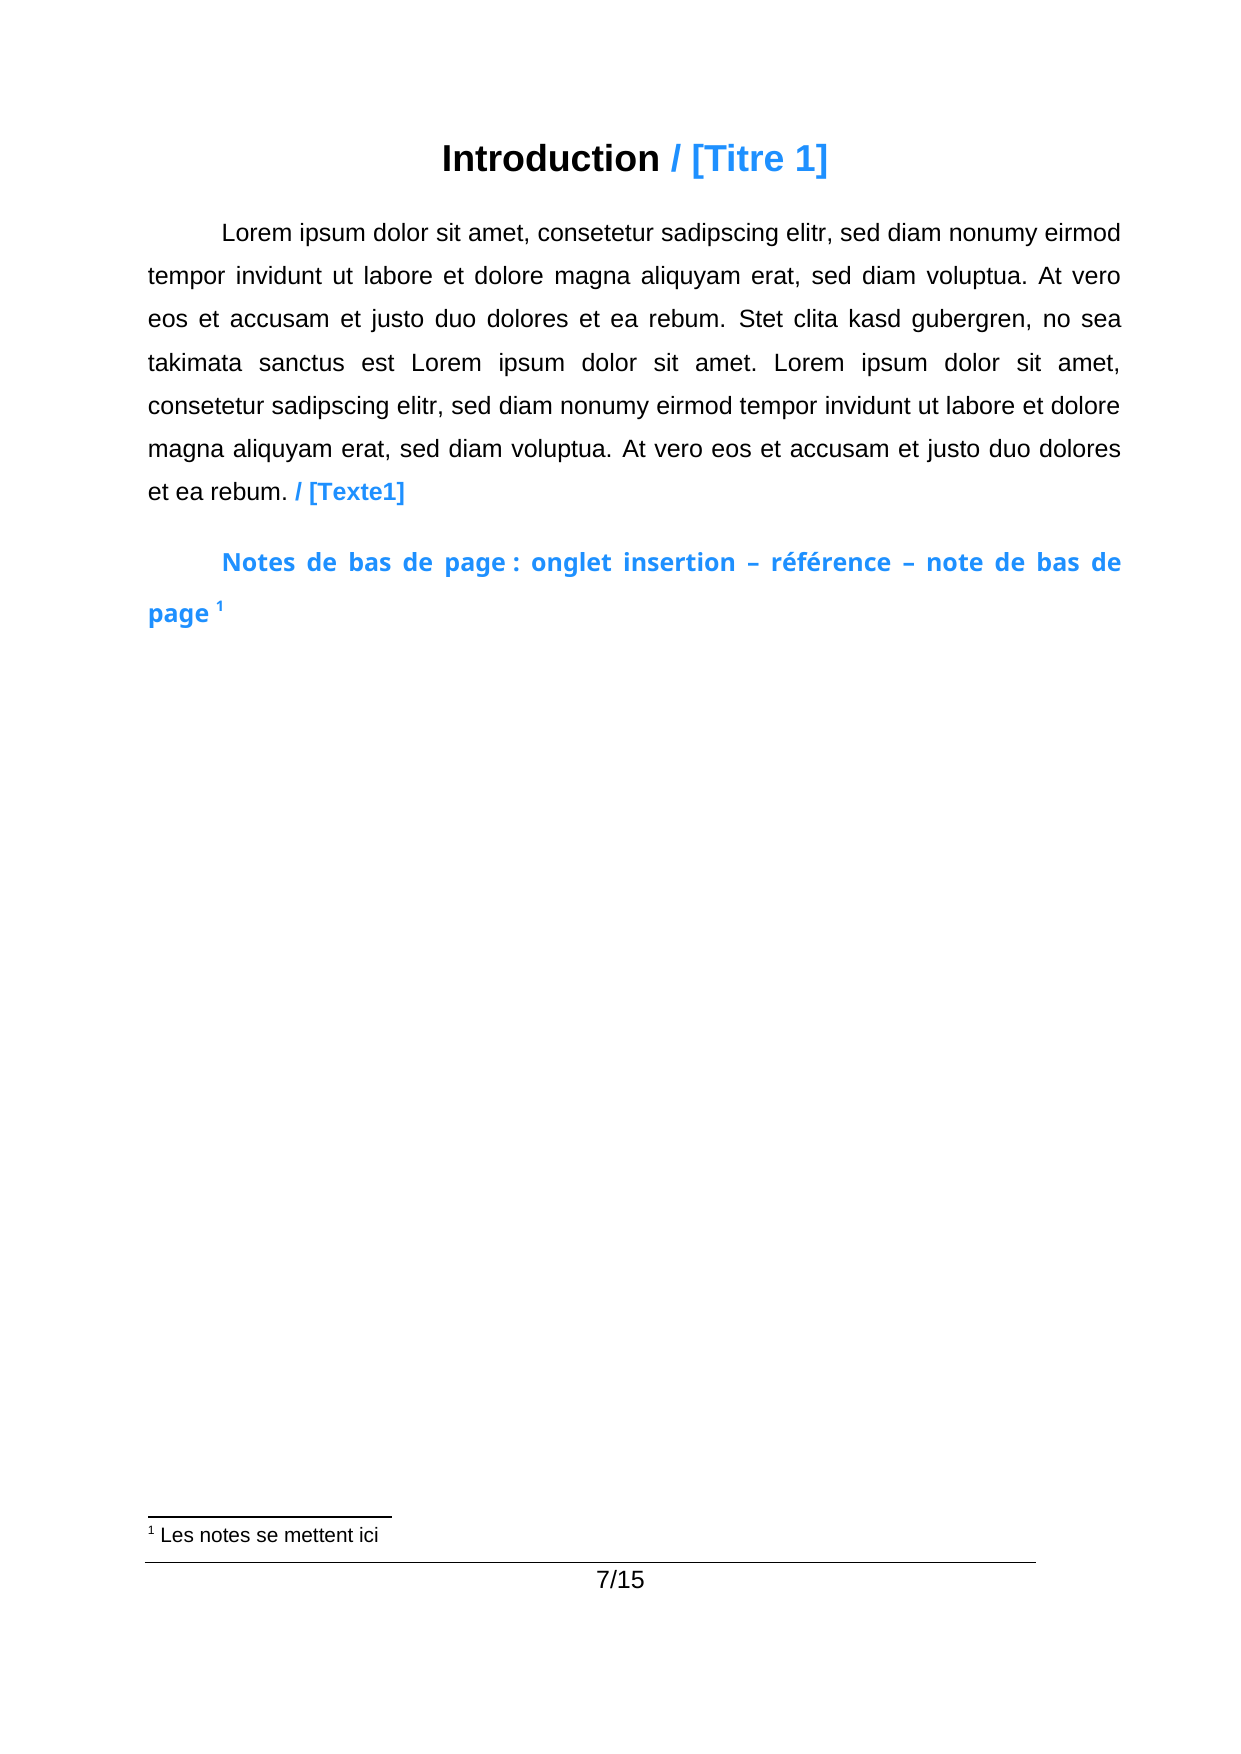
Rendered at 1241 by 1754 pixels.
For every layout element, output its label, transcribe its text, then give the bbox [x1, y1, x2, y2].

subtitle Introduction / [Titre 1] [148, 136, 1122, 179]
text Les notes se mettent ici [148, 1523, 1122, 1547]
text Notes de bas de page : onglet insertion – référence – note de bas de page [148, 545, 1122, 630]
text Lorem ipsum dolor sit amet, consetetur sadipscing elitr, sed diam nonumy eirmod tempor invidunt ut labore et dolore magna aliquyam erat, sed diam voluptua. At vero eos et accusam et justo duo dolores et ea rebum. Stet clita kasd gubergren, no sea takimata sanctus est Lorem ipsum dolor sit amet. Lorem ipsum dolor sit amet, consetetur sadipscing elitr, sed diam nonumy eirmod tempor invidunt ut labore et dolore magna aliquyam erat, sed diam voluptua. At vero eos et accusam et justo duo dolores et ea rebum. / [Texte1] [148, 218, 1122, 506]
